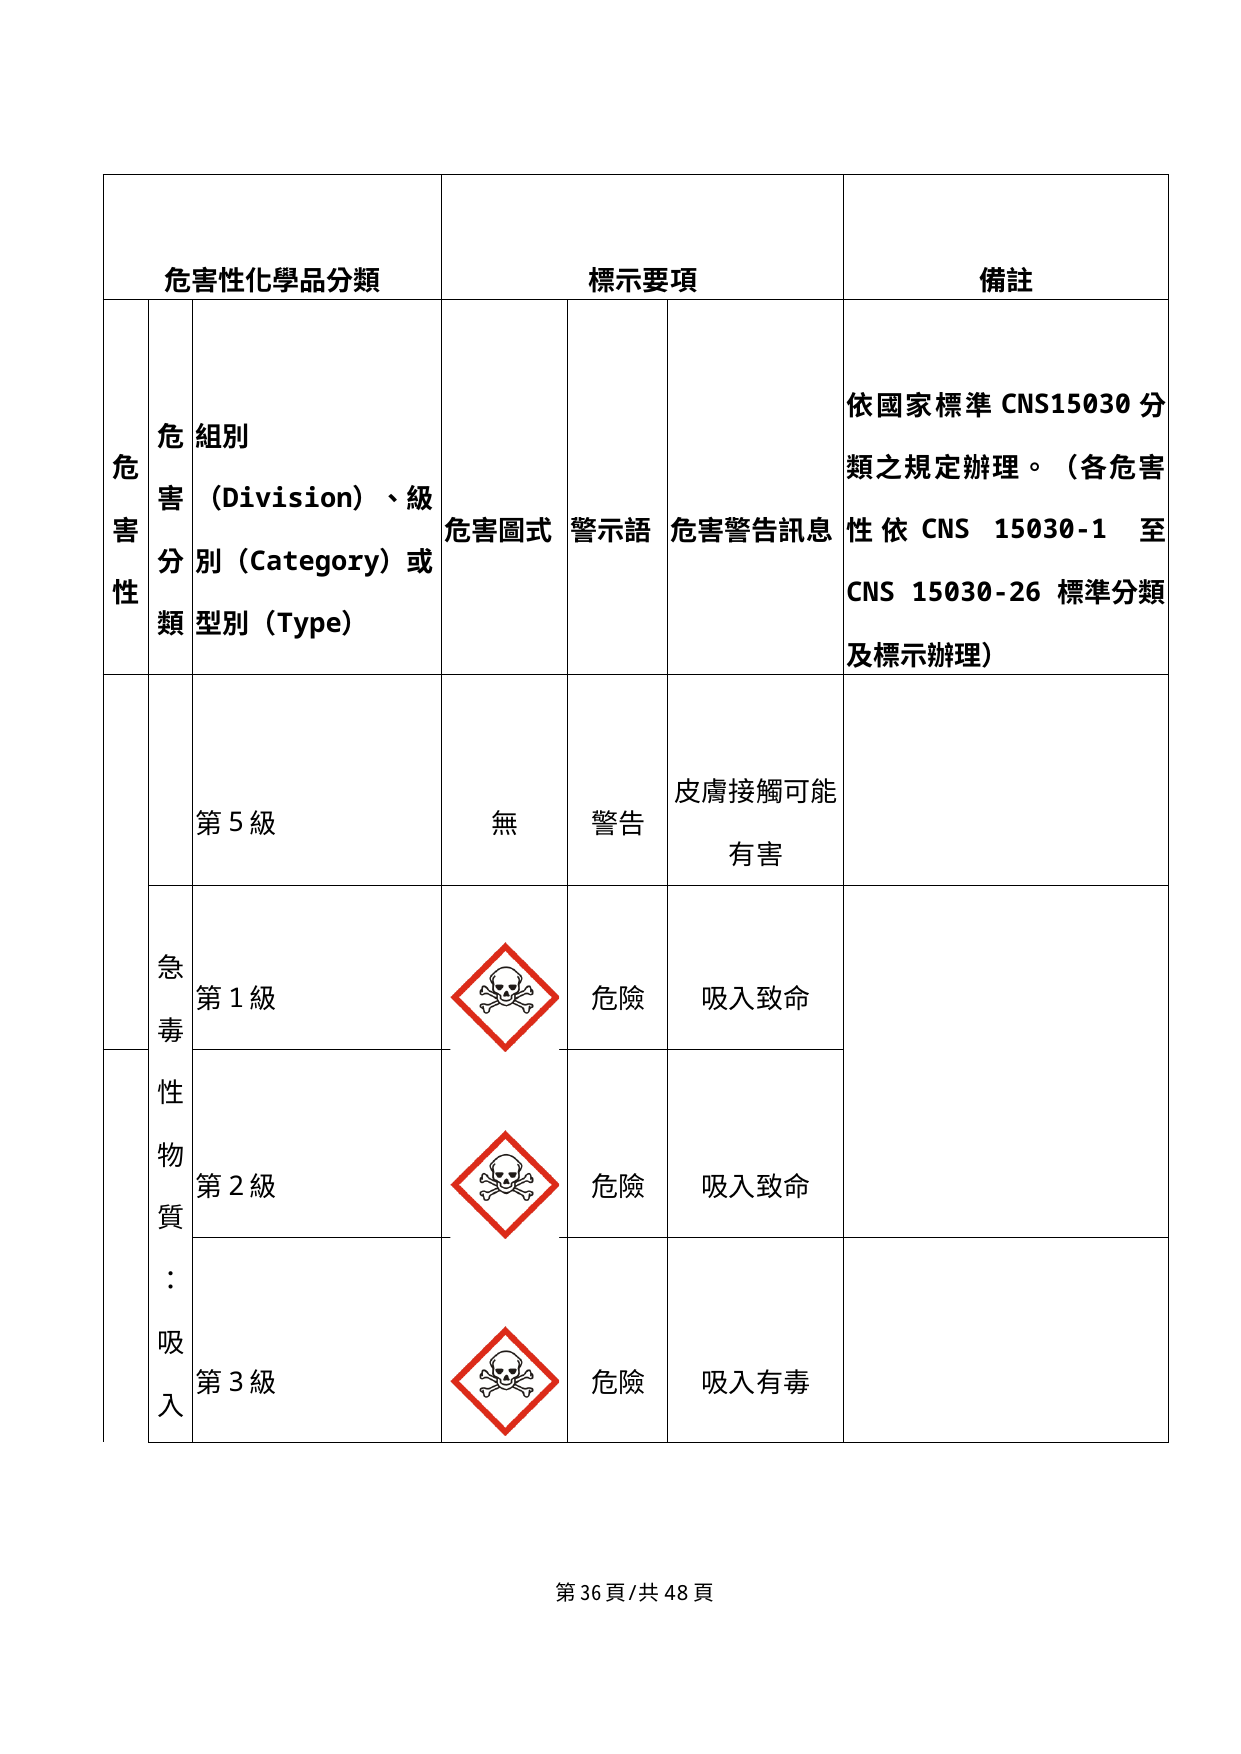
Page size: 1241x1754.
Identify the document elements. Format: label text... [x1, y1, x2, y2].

table_cell 第5級 [193, 675, 441, 885]
table_cell 吸入致命 [668, 886, 843, 1049]
table_cell [104, 1237, 148, 1442]
table_cell 危險 [568, 1050, 667, 1237]
table_header 危害性化學品分類 [104, 175, 441, 299]
table_cell [149, 675, 192, 885]
table_cell [442, 886, 567, 1049]
table_cell [844, 886, 1168, 1237]
table_cell 警告 [568, 675, 667, 885]
table_cell 依國家標準CNS15030分類之規定辦理。（各危害性依CNS 15030-1 至CNS 15030-26 標準分類及標示辦理） [844, 300, 1168, 674]
table_cell 吸入致命 [668, 1050, 843, 1237]
table_cell 吸入有毒 [668, 1238, 843, 1442]
table_cell 第2級 [193, 1050, 441, 1237]
table_cell 危險 [568, 886, 667, 1049]
table_header 備註 [844, 175, 1168, 299]
table_cell 危害警告訊息 [668, 300, 843, 674]
table_cell 第3級 [193, 1238, 441, 1442]
table_cell [844, 1238, 1168, 1442]
table_cell 危險 [568, 1238, 667, 1442]
table_header 標示要項 [442, 175, 843, 299]
table_cell [104, 675, 148, 885]
table_cell 第1級 [193, 886, 441, 1049]
table_cell [104, 885, 148, 1049]
table_cell [104, 1050, 148, 1237]
table_cell 急毒性物質： 吸入 [149, 886, 192, 1442]
table_cell 危害性 [104, 300, 148, 674]
table_cell 組別（Division）、級別（Category）或型別（Type） [193, 300, 441, 674]
table_cell 警示語 [568, 300, 667, 674]
table_cell 皮膚接觸可能有害 [668, 675, 843, 885]
table_cell [442, 1050, 567, 1237]
table_cell 無 [442, 675, 567, 885]
table_cell 危害分類 [149, 300, 192, 674]
table_cell 危害圖式 [442, 300, 567, 674]
table_cell [442, 1238, 567, 1442]
table_cell [844, 675, 1168, 885]
